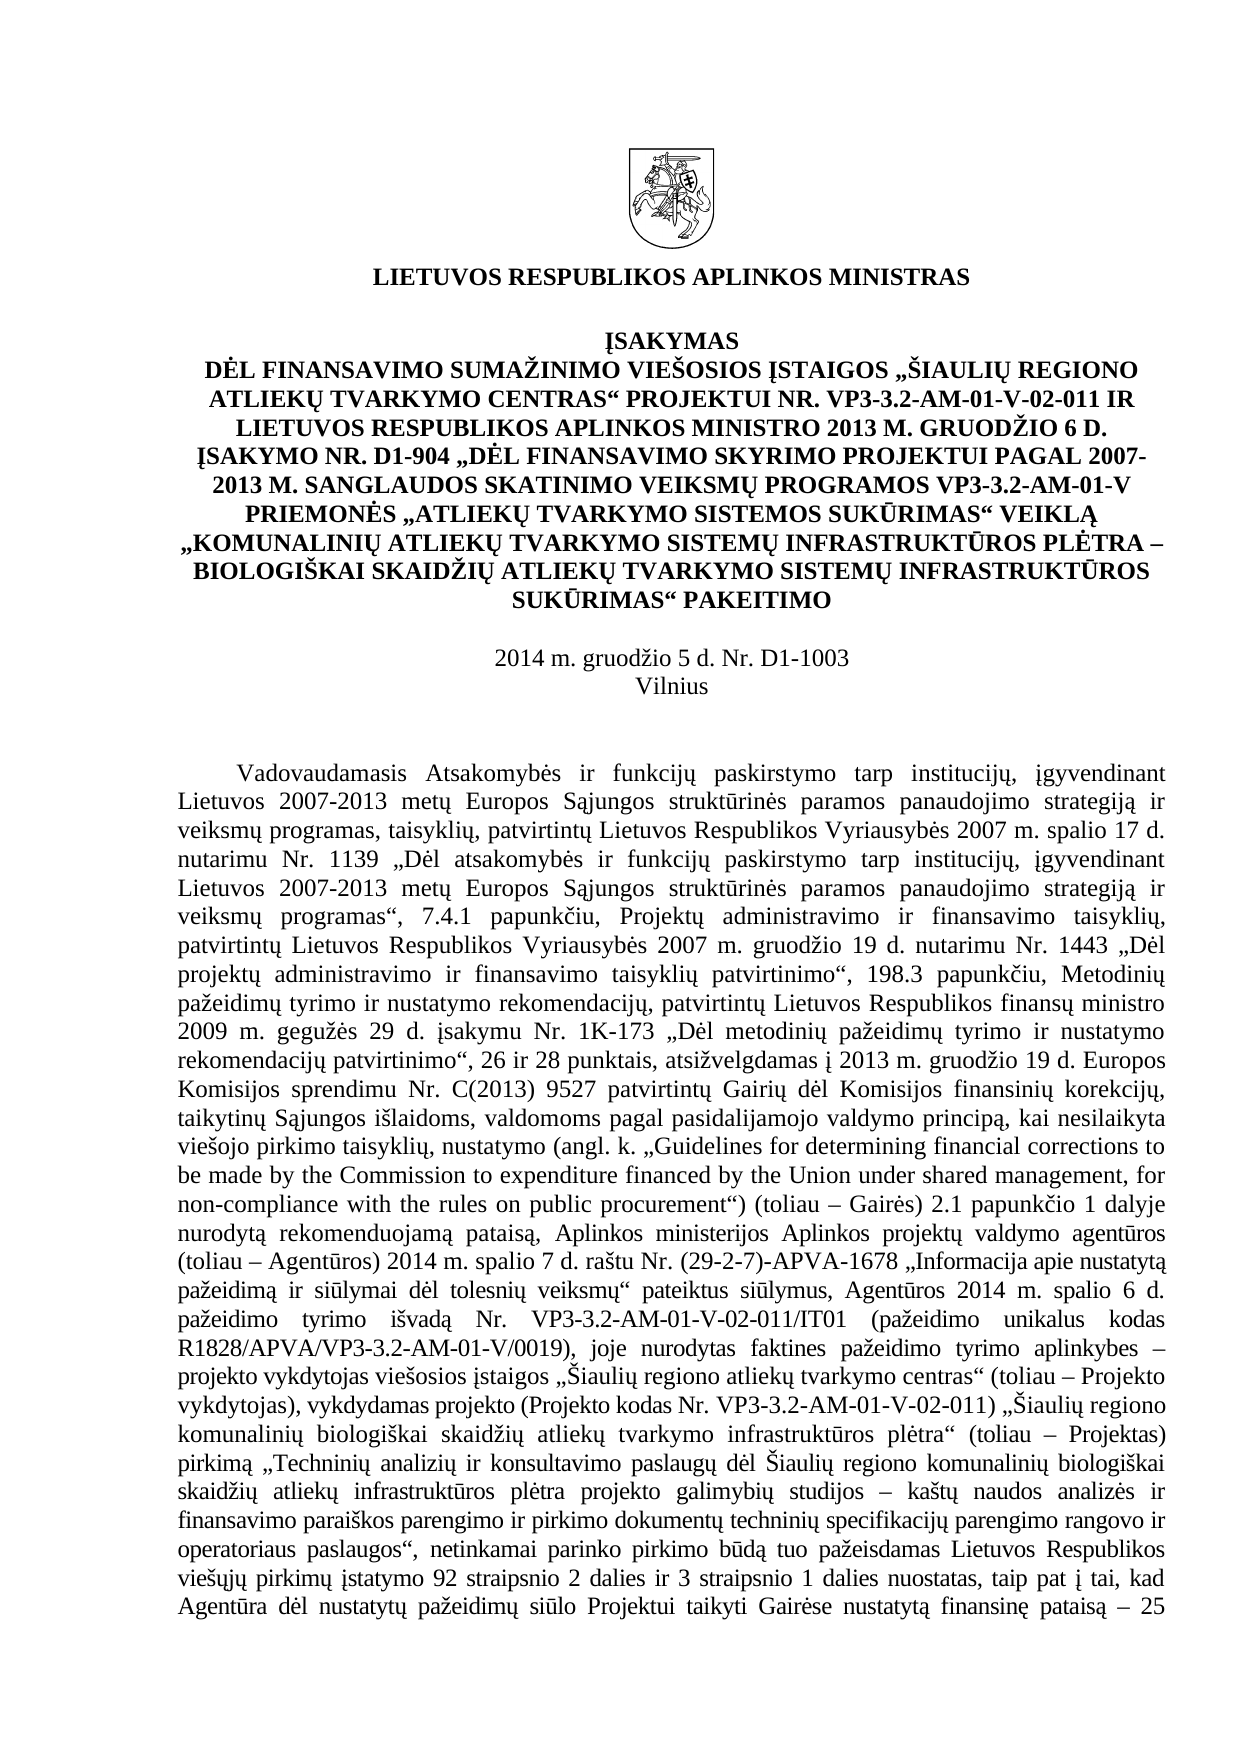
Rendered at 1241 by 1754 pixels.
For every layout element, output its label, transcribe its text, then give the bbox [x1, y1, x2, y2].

text Vadovaudamasis Atsakomybės ir funkcijų paskirstymo tarp institucijų, įgyvendinant Lietuvos 2007-2013 metų Europos Sąjungos struktūrinės paramos panaudojimo strategiją ir veiksmų programas, taisyklių, patvirtintų Lietuvos Respublikos Vyriausybės 2007 m. spalio 17 d. nutarimu Nr. 1139 „Dėl atsakomybės ir funkcijų paskirstymo tarp institucijų, įgyvendinant Lietuvos 2007-2013 metų Europos Sąjungos struktūrinės paramos panaudojimo strategiją ir veiksmų programas“, 7.4.1 papunkčiu, Projektų administravimo ir finansavimo taisyklių, patvirtintų Lietuvos Respublikos Vyriausybės 2007 m. gruodžio 19 d. nutarimu Nr. 1443 „Dėl projektų administravimo ir finansavimo taisyklių patvirtinimo“, 198.3 papunkčiu, Metodinių pažeidimų tyrimo ir nustatymo rekomendacijų, patvirtintų Lietuvos Respublikos finansų ministro 2009 m. gegužės 29 d. įsakymu Nr. 1K-173 „Dėl metodinių pažeidimų tyrimo ir nustatymo rekomendacijų patvirtinimo“, 26 ir 28 punktais, atsižvelgdamas į 2013 m. gruodžio 19 d. Europos Komisijos sprendimu Nr. C(2013) 9527 patvirtintų Gairių dėl Komisijos finansinių korekcijų, taikytinų Sąjungos išlaidoms, valdomoms pagal pasidalijamojo valdymo principą, kai nesilaikyta viešojo pirkimo taisyklių, nustatymo (angl. k. „Guidelines for determining financial corrections to be made by the Commission to expenditure financed by the Union under shared management, for non-compliance with the rules on public procurement“) (toliau – Gairės) 2.1 papunkčio 1 dalyje nurodytą rekomenduojamą pataisą, Aplinkos ministerijos Aplinkos projektų valdymo agentūros (toliau – Agentūros) 2014 m. spalio 7 d. raštu Nr. (29-2-7)-APVA-1678 „Informacija apie nustatytą pažeidimą ir siūlymai dėl tolesnių veiksmų“ pateiktus siūlymus, Agentūros 2014 m. spalio 6 d. pažeidimo tyrimo išvadą Nr. VP3-3.2-AM-01-V-02-011/IT01 (pažeidimo unikalus kodas R1828/APVA/VP3-3.2-AM-01-V/0019), joje nurodytas faktines pažeidimo tyrimo aplinkybes – projekto vykdytojas viešosios įstaigos „Šiaulių regiono atliekų tvarkymo centras“ (toliau – Projekto vykdytojas), vykdydamas projekto (Projekto kodas Nr. VP3-3.2-AM-01-V-02-011) „Šiaulių regiono komunalinių biologiškai skaidžių atliekų tvarkymo infrastruktūros plėtra“ (toliau – Projektas) pirkimą „Techninių analizių ir konsultavimo paslaugų dėl Šiaulių regiono komunalinių biologiškai skaidžių atliekų infrastruktūros plėtra projekto galimybių studijos – kaštų naudos analizės ir finansavimo paraiškos parengimo ir pirkimo dokumentų techninių specifikacijų parengimo rangovo ir operatoriaus paslaugos“, netinkamai parinko pirkimo būdą tuo pažeisdamas Lietuvos Respublikos viešųjų pirkimų įstatymo 92 straipsnio 2 dalies ir 3 straipsnio 1 dalies nuostatas, taip pat į tai, kad Agentūra dėl nustatytų pažeidimų siūlo Projektui taikyti Gairėse nustatytą finansinę pataisą – 25 [177, 758, 1166, 1620]
text Vilnius [177, 671, 1166, 700]
text ĮSAKYMAS [177, 326, 1166, 355]
text 2014 m. gruodžio 5 d. Nr. D1-1003 [177, 643, 1166, 671]
text LIETUVOS RESPUBLIKOS APLINKOS MINISTRAS [177, 262, 1166, 290]
text Dėl finansavimo sumažinimo viešosios įstaigos „Šiaulių regiono atliekų tvarkymo centras“ ProjektUI Nr. VP3-3.2-AM-01-V-02-011 ir LIETUVOS RESPUBLIKOS APLINKOS MINISTRO 2013 m. gruodžio 6 d. įsakymo Nr. D1-904 „Dėl finansavimo skyrimo projektui pagal 2007-2013 m. Sanglaudos skatinimo veiksmų programos VP3-3.2-AM-01-V priemonės „Atliekų tvarkymo sistemos sukūrimas“ veiklą „Komunalinių atliekų tvarkymo sistemų infrastruktūros plėtra – biologiškai skaidžių atliekų tvarkymo sistemų infrastruktūros sukūrimas“ PAKEITIMO [177, 355, 1166, 614]
